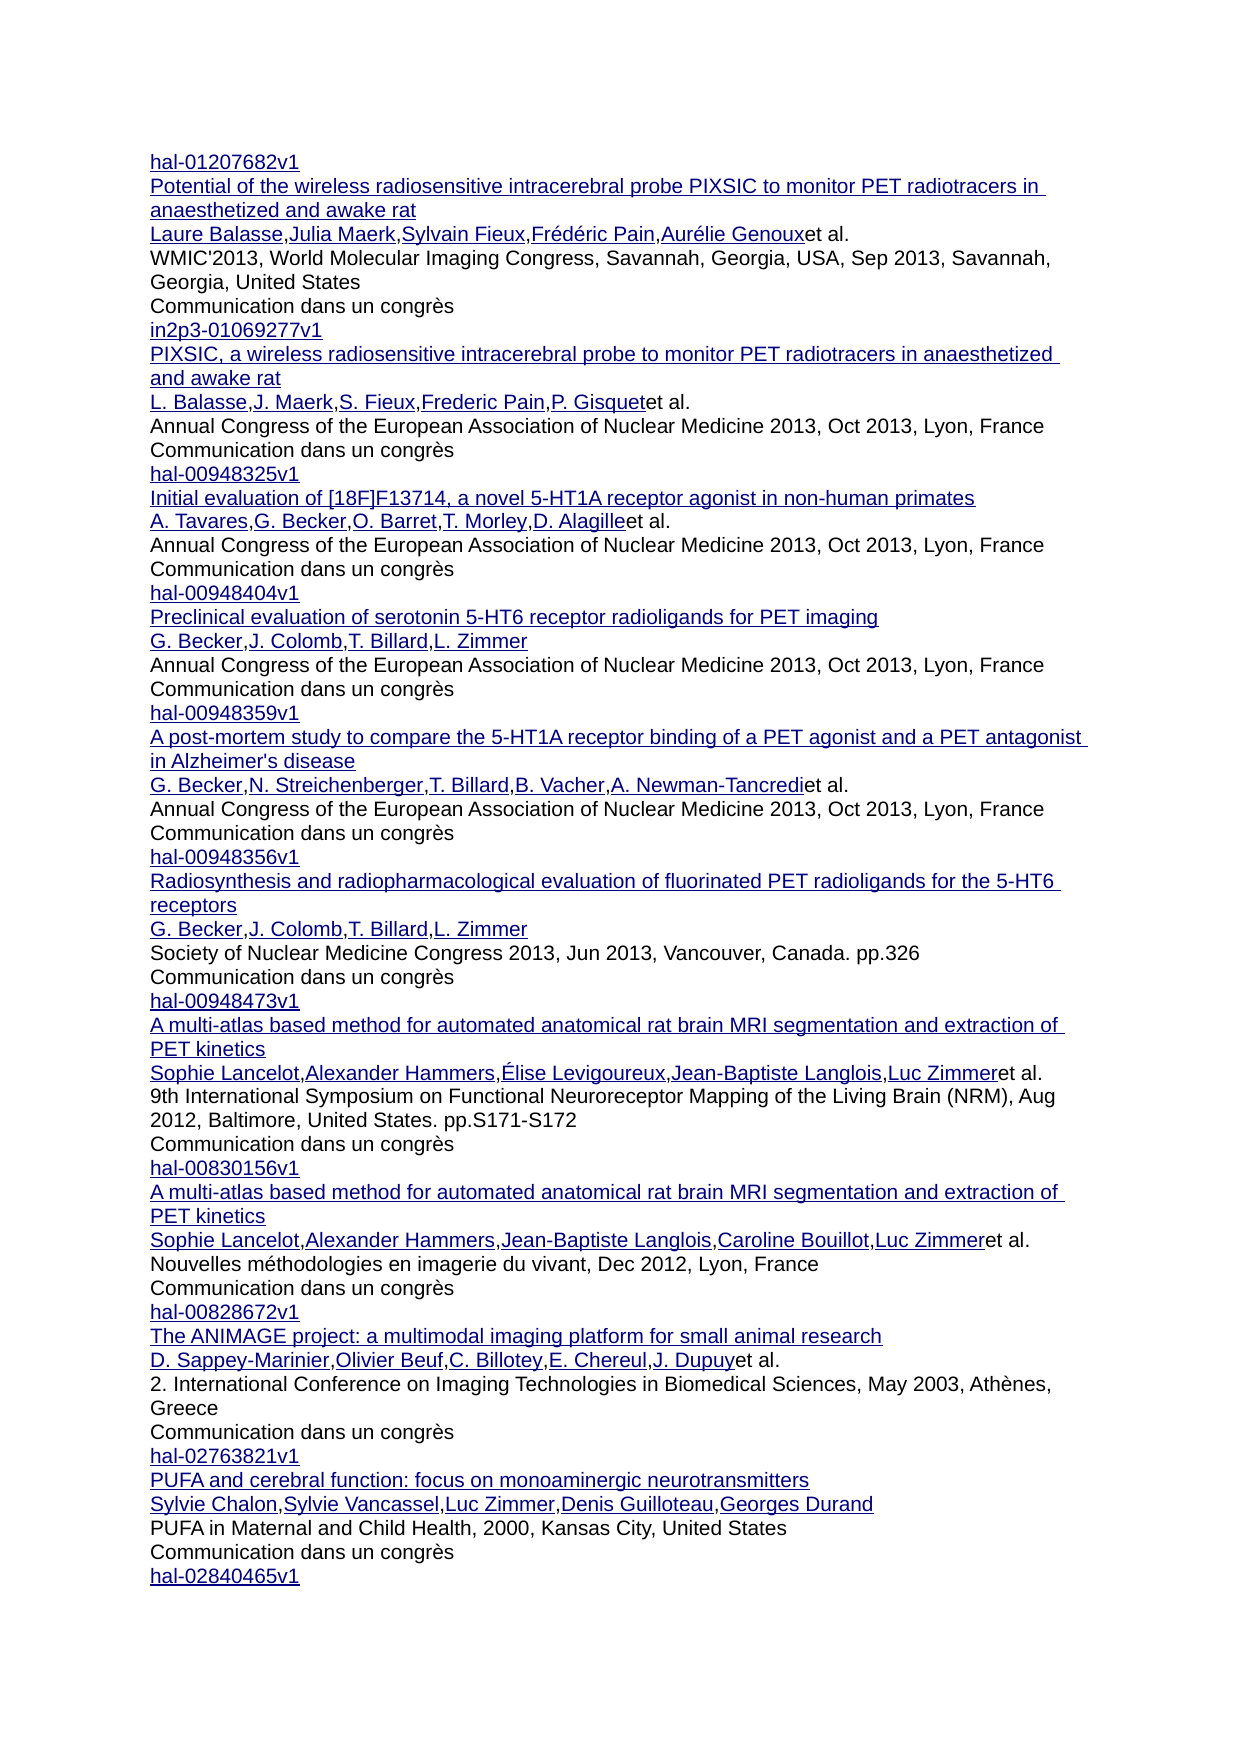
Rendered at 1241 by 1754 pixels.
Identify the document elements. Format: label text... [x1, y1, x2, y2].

table_cell The ANIMAGE project: a multimodal imaging platform for small animal research D. Sappey-Marinier,Olivier Beuf,C. Billotey,E. Chereul,J. Dupuyet al. 2. International Conference on Imaging Technologies in Biomedical Sciences, May 2003, Athènes, Greece Communication dans un congrès hal-02763821v1 [150, 1324, 1090, 1468]
table_cell A multi-atlas based method for automated anatomical rat brain MRI segmentation and extraction of PET kinetics Sophie Lancelot,Alexander Hammers,Élise Levigoureux,Jean-Baptiste Langlois,Luc Zimmeret al. 9th International Symposium on Functional Neuroreceptor Mapping of the Living Brain (NRM), Aug 2012, Baltimore, United States. pp.S171-S172 Communication dans un congrès hal-00830156v1 [150, 1013, 1090, 1180]
table_cell Initial evaluation of [18F]F13714, a novel 5-HT1A receptor agonist in non-human primates A. Tavares,G. Becker,O. Barret,T. Morley,D. Alagilleet al. Annual Congress of the European Association of Nuclear Medicine 2013, Oct 2013, Lyon, France Communication dans un congrès hal-00948404v1 [150, 485, 1090, 605]
table_cell Preclinical evaluation of serotonin 5-HT6 receptor radioligands for PET imaging G. Becker,J. Colomb,T. Billard,L. Zimmer Annual Congress of the European Association of Nuclear Medicine 2013, Oct 2013, Lyon, France Communication dans un congrès hal-00948359v1 [150, 605, 1090, 725]
table_cell A multi-atlas based method for automated anatomical rat brain MRI segmentation and extraction of PET kinetics Sophie Lancelot,Alexander Hammers,Jean-Baptiste Langlois,Caroline Bouillot,Luc Zimmeret al. Nouvelles méthodologies en imagerie du vivant, Dec 2012, Lyon, France Communication dans un congrès hal-00828672v1 [150, 1180, 1090, 1324]
table_cell Potential of the wireless radiosensitive intracerebral probe PIXSIC to monitor PET radiotracers in anaesthetized and awake rat Laure Balasse,Julia Maerk,Sylvain Fieux,Frédéric Pain,Aurélie Genouxet al. WMIC'2013, World Molecular Imaging Congress, Savannah, Georgia, USA, Sep 2013, Savannah, Georgia, United States Communication dans un congrès in2p3-01069277v1 [150, 174, 1090, 342]
table_cell Radiosynthesis and radiopharmacological evaluation of fluorinated PET radioligands for the 5-HT6 receptors G. Becker,J. Colomb,T. Billard,L. Zimmer Society of Nuclear Medicine Congress 2013, Jun 2013, Vancouver, Canada. pp.326 Communication dans un congrès hal-00948473v1 [150, 869, 1090, 1012]
table_cell PUFA and cerebral function: focus on monoaminergic neurotransmitters Sylvie Chalon,Sylvie Vancassel,Luc Zimmer,Denis Guilloteau,Georges Durand PUFA in Maternal and Child Health, 2000, Kansas City, United States Communication dans un congrès hal-02840465v1 [150, 1468, 1090, 1587]
table_cell hal-01207682v1 [150, 150, 1090, 174]
table_cell PIXSIC, a wireless radiosensitive intracerebral probe to monitor PET radiotracers in anaesthetized and awake rat L. Balasse,J. Maerk,S. Fieux,Frederic Pain,P. Gisquetet al. Annual Congress of the European Association of Nuclear Medicine 2013, Oct 2013, Lyon, France Communication dans un congrès hal-00948325v1 [150, 342, 1090, 485]
table_cell A post-mortem study to compare the 5-HT1A receptor binding of a PET agonist and a PET antagonist in Alzheimer's disease G. Becker,N. Streichenberger,T. Billard,B. Vacher,A. Newman-Tancrediet al. Annual Congress of the European Association of Nuclear Medicine 2013, Oct 2013, Lyon, France Communication dans un congrès hal-00948356v1 [150, 725, 1090, 869]
